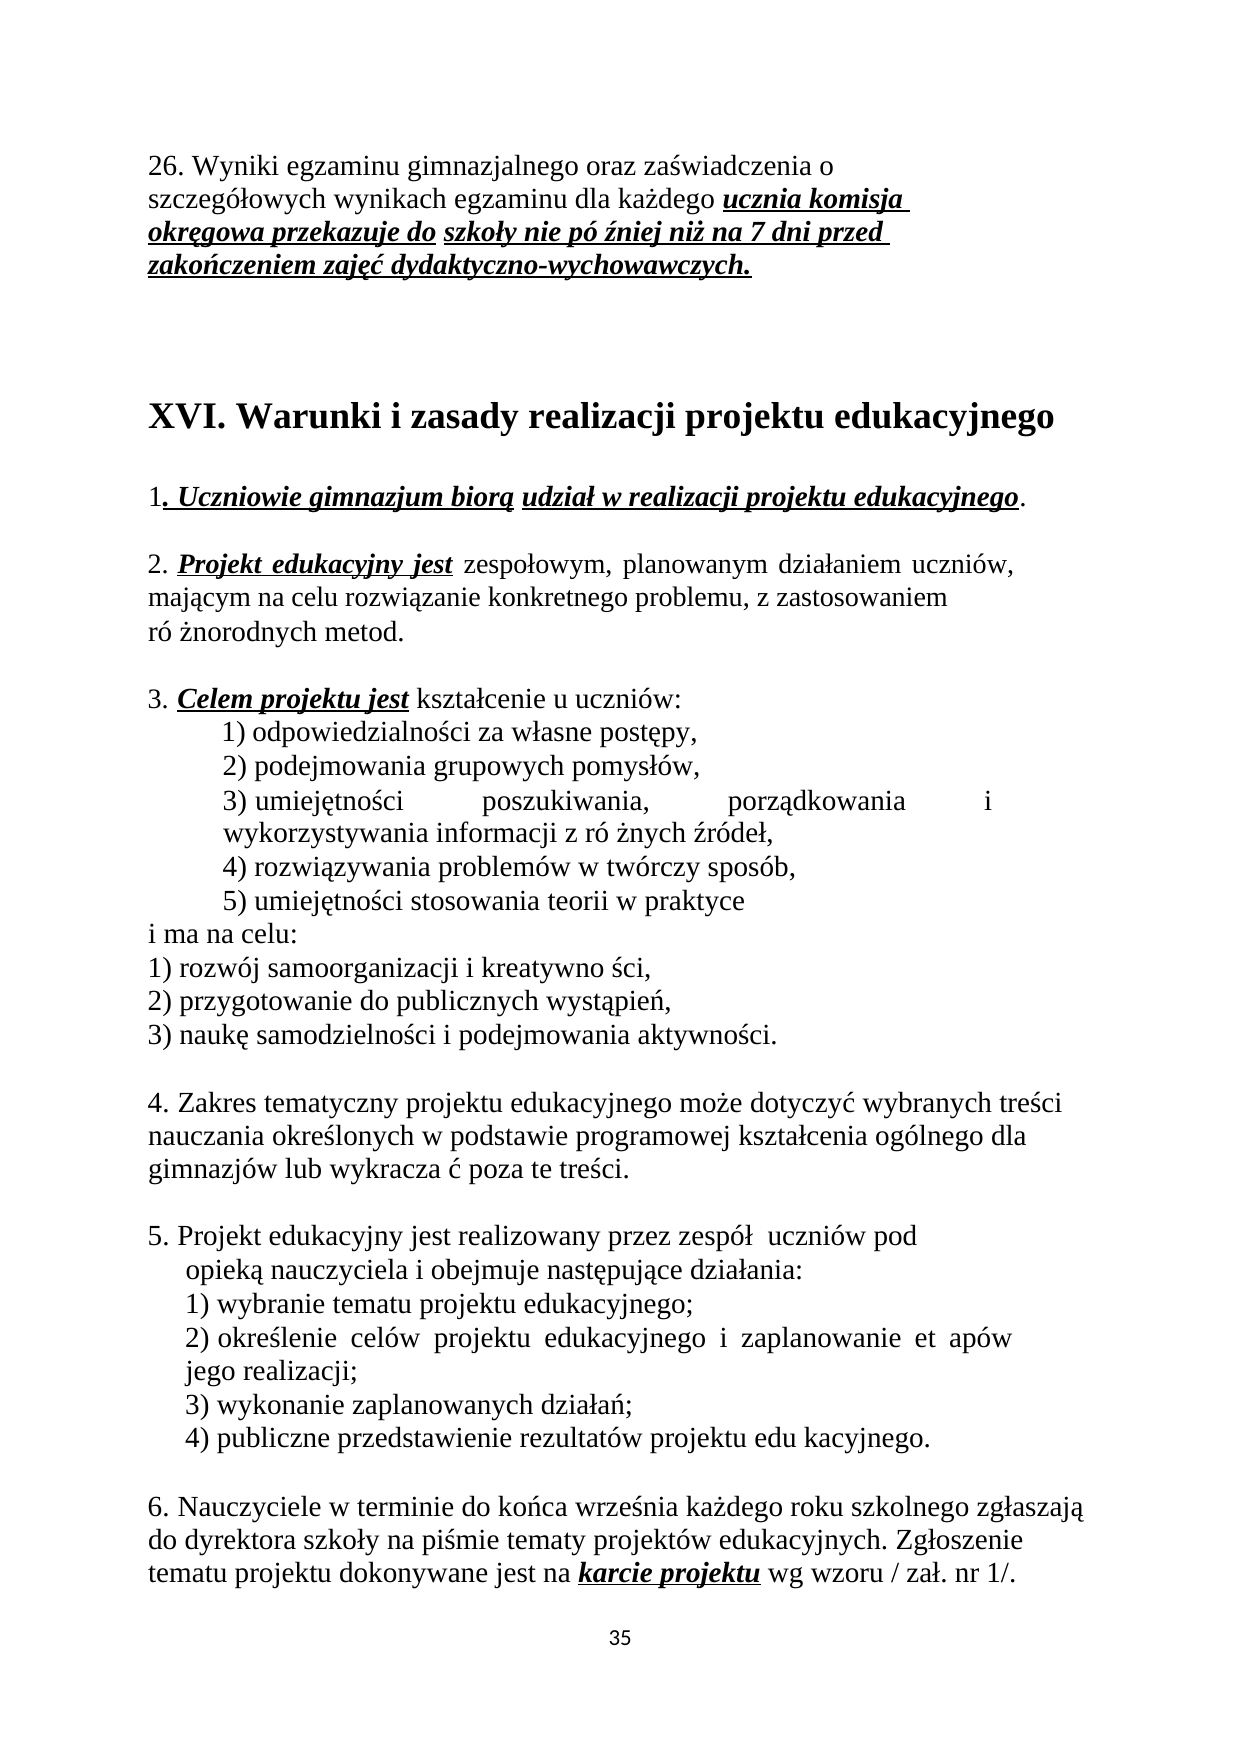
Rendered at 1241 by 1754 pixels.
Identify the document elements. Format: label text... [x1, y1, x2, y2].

list umiejętności stosowania teorii w praktyce [222, 883, 1090, 916]
text XVI. Warunki i zasady realizacji projektu edukacyjnego [148, 393, 1090, 437]
text opieką nauczyciela i obejmuje następujące działania: [185, 1252, 1090, 1286]
list rozwiązywania problemów w twórczy sposób, [222, 849, 1090, 883]
list odpowiedzialności za własne postępy, [221, 714, 1090, 748]
list Zakres tematyczny projektu edukacyjnego może dotyczyć wybranych treści nauczania określonych w podstawie programowej kształcenia ogólnego dla gimnazjów lub wykracza ć poza te treści. [147, 1086, 1063, 1185]
list naukę samodzielności i podejmowania aktywności. [147, 1017, 1090, 1051]
text i ma na celu: [148, 916, 1090, 950]
list Nauczyciele w terminie do końca września każdego roku szkolnego zgłaszają do dyrektora szkoły na piśmie tematy projektów edukacyjnych. Zgłoszenie tematu projektu dokonywane jest na karcie projektu wg wzoru / zał. nr 1/. [147, 1489, 1090, 1588]
list Projekt edukacyjny jest realizowany przez zespół uczniów pod [147, 1218, 1090, 1252]
list przygotowanie do publicznych wystąpień, [147, 983, 1090, 1017]
text 26. Wyniki egzaminu gimnazjalnego oraz zaświadczenia o szczegółowych wynikach egzaminu dla każdego ucznia komisja okręgowa przekazuje do szkoły nie pó źniej niż na 7 dni przed zakończeniem zajęć dydaktyczno-wychowawczych. [148, 148, 1019, 281]
list umiejętności poszukiwania, porządkowania i wykorzystywania informacji z ró żnych źródeł, [222, 783, 992, 849]
text ró żnorodnych metod. [148, 614, 1090, 647]
list publiczne przedstawienie rezultatów projektu edu kacyjnego. [185, 1421, 1090, 1454]
list rozwój samoorganizacji i kreatywno ści, [147, 950, 1090, 983]
list wykonanie zaplanowanych działań; [185, 1387, 1090, 1421]
text 35 [608, 1623, 1090, 1652]
list określenie celów projektu edukacyjnego i zaplanowanie et apów jego realizacji; [185, 1321, 1013, 1387]
list wybranie tematu projektu edukacyjnego; [185, 1286, 1090, 1319]
list Projekt edukacyjny jest zespołowym, planowanym działaniem uczniów, mającym na celu rozwiązanie konkretnego problemu, z zastosowaniem [147, 547, 1015, 613]
list podejmowania grupowych pomysłów, [222, 748, 1090, 782]
text 1. Uczniowie gimnazjum biorą udział w realizacji projektu edukacyjnego. [148, 479, 1090, 513]
list Celem projektu jest kształcenie u uczniów: [147, 681, 1090, 714]
